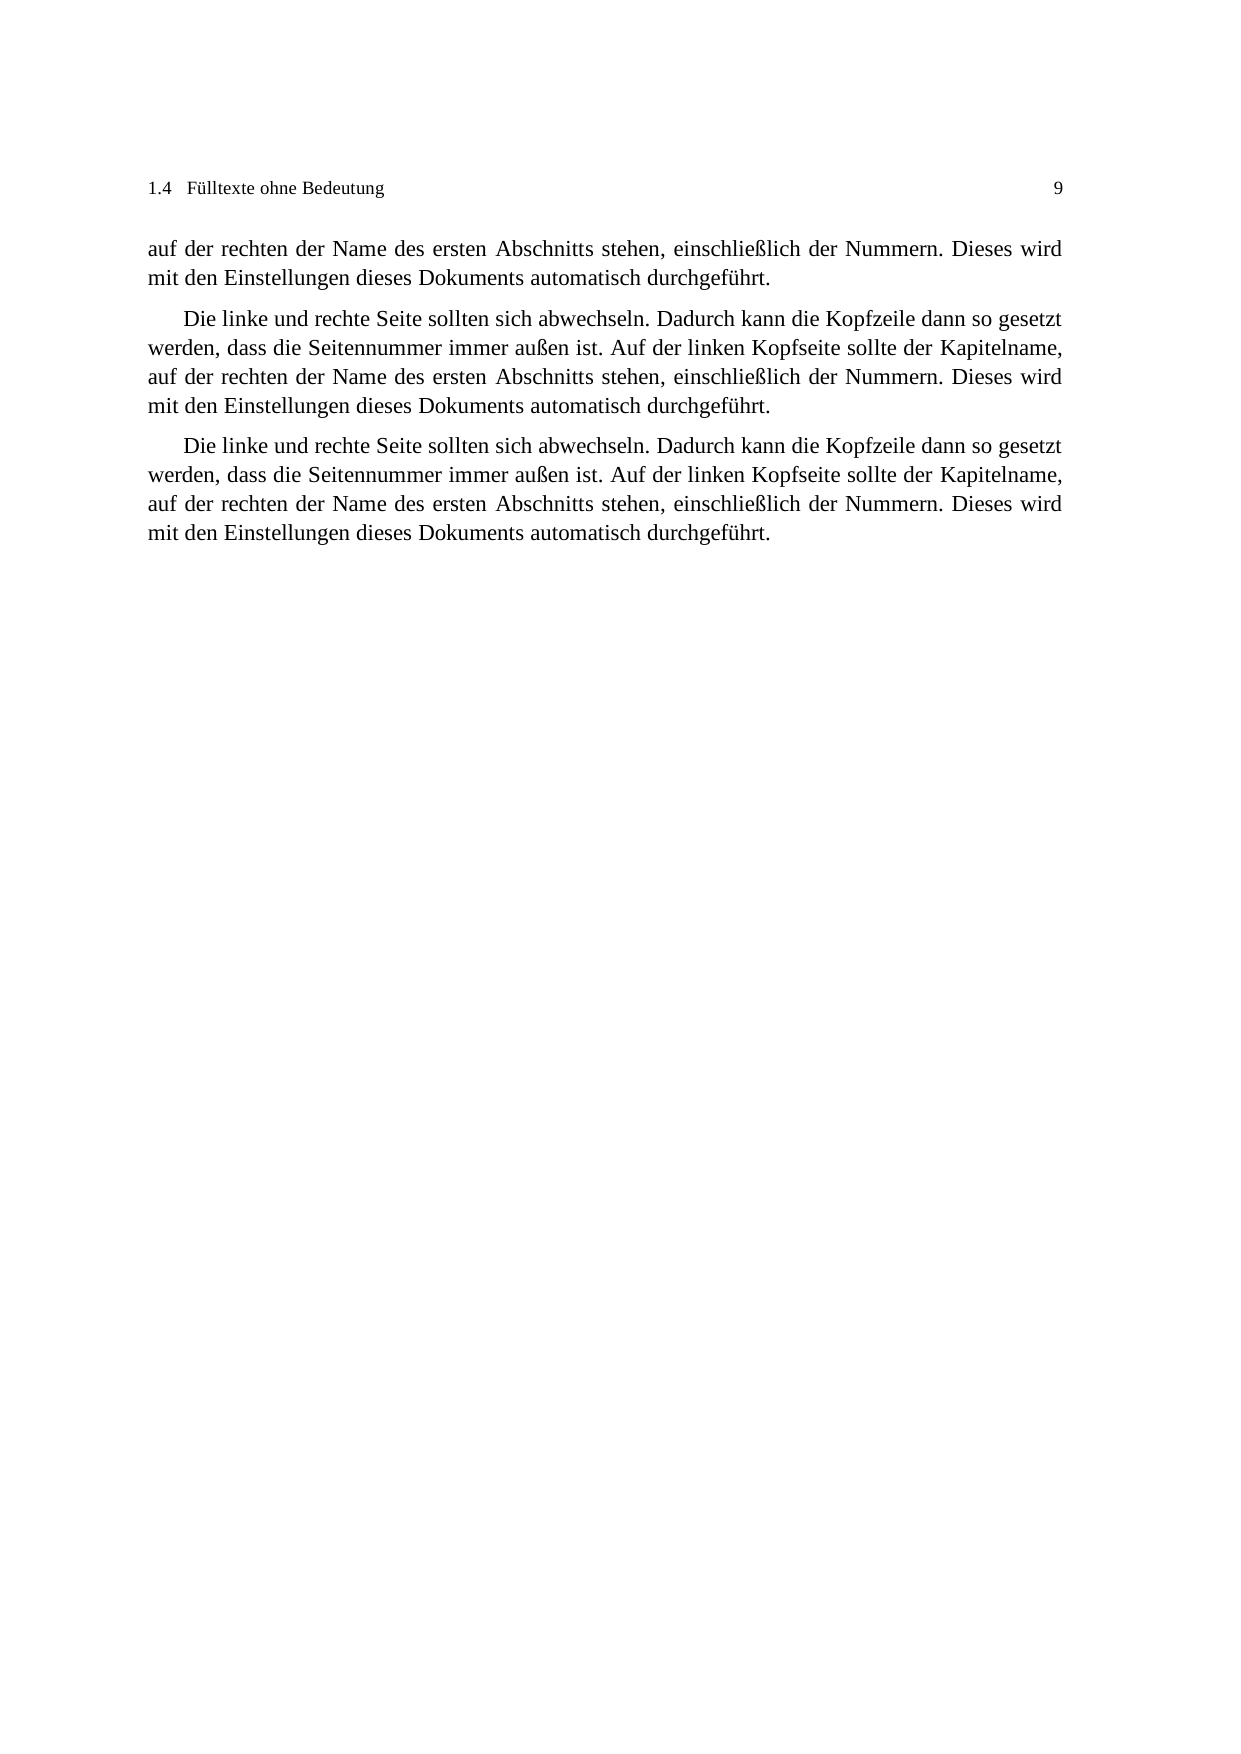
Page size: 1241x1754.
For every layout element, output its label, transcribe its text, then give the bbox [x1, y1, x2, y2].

text auf der rechten der Name des ersten Abschnitts stehen, einschließlich der Nummern. Dieses wird mit den Einstellungen dieses Dokuments automatisch durchgeführt. [148, 236, 1063, 291]
text Die linke und rechte Seite sollten sich abwechseln. Dadurch kann die Kopfzeile dann so gesetzt werden, dass die Seitennummer immer außen ist. Auf der linken Kopfseite sollte der Kapitelname, auf der rechten der Name des ersten Abschnitts stehen, einschließlich der Nummern. Dieses wird mit den Einstellungen dieses Dokuments automatisch durchgeführt. [148, 306, 1063, 418]
text Die linke und rechte Seite sollten sich abwechseln. Dadurch kann die Kopfzeile dann so gesetzt werden, dass die Seitennummer immer außen ist. Auf der linken Kopfseite sollte der Kapitelname, auf der rechten der Name des ersten Abschnitts stehen, einschließlich der Nummern. Dieses wird mit den Einstellungen dieses Dokuments automatisch durchgeführt. [148, 433, 1063, 546]
